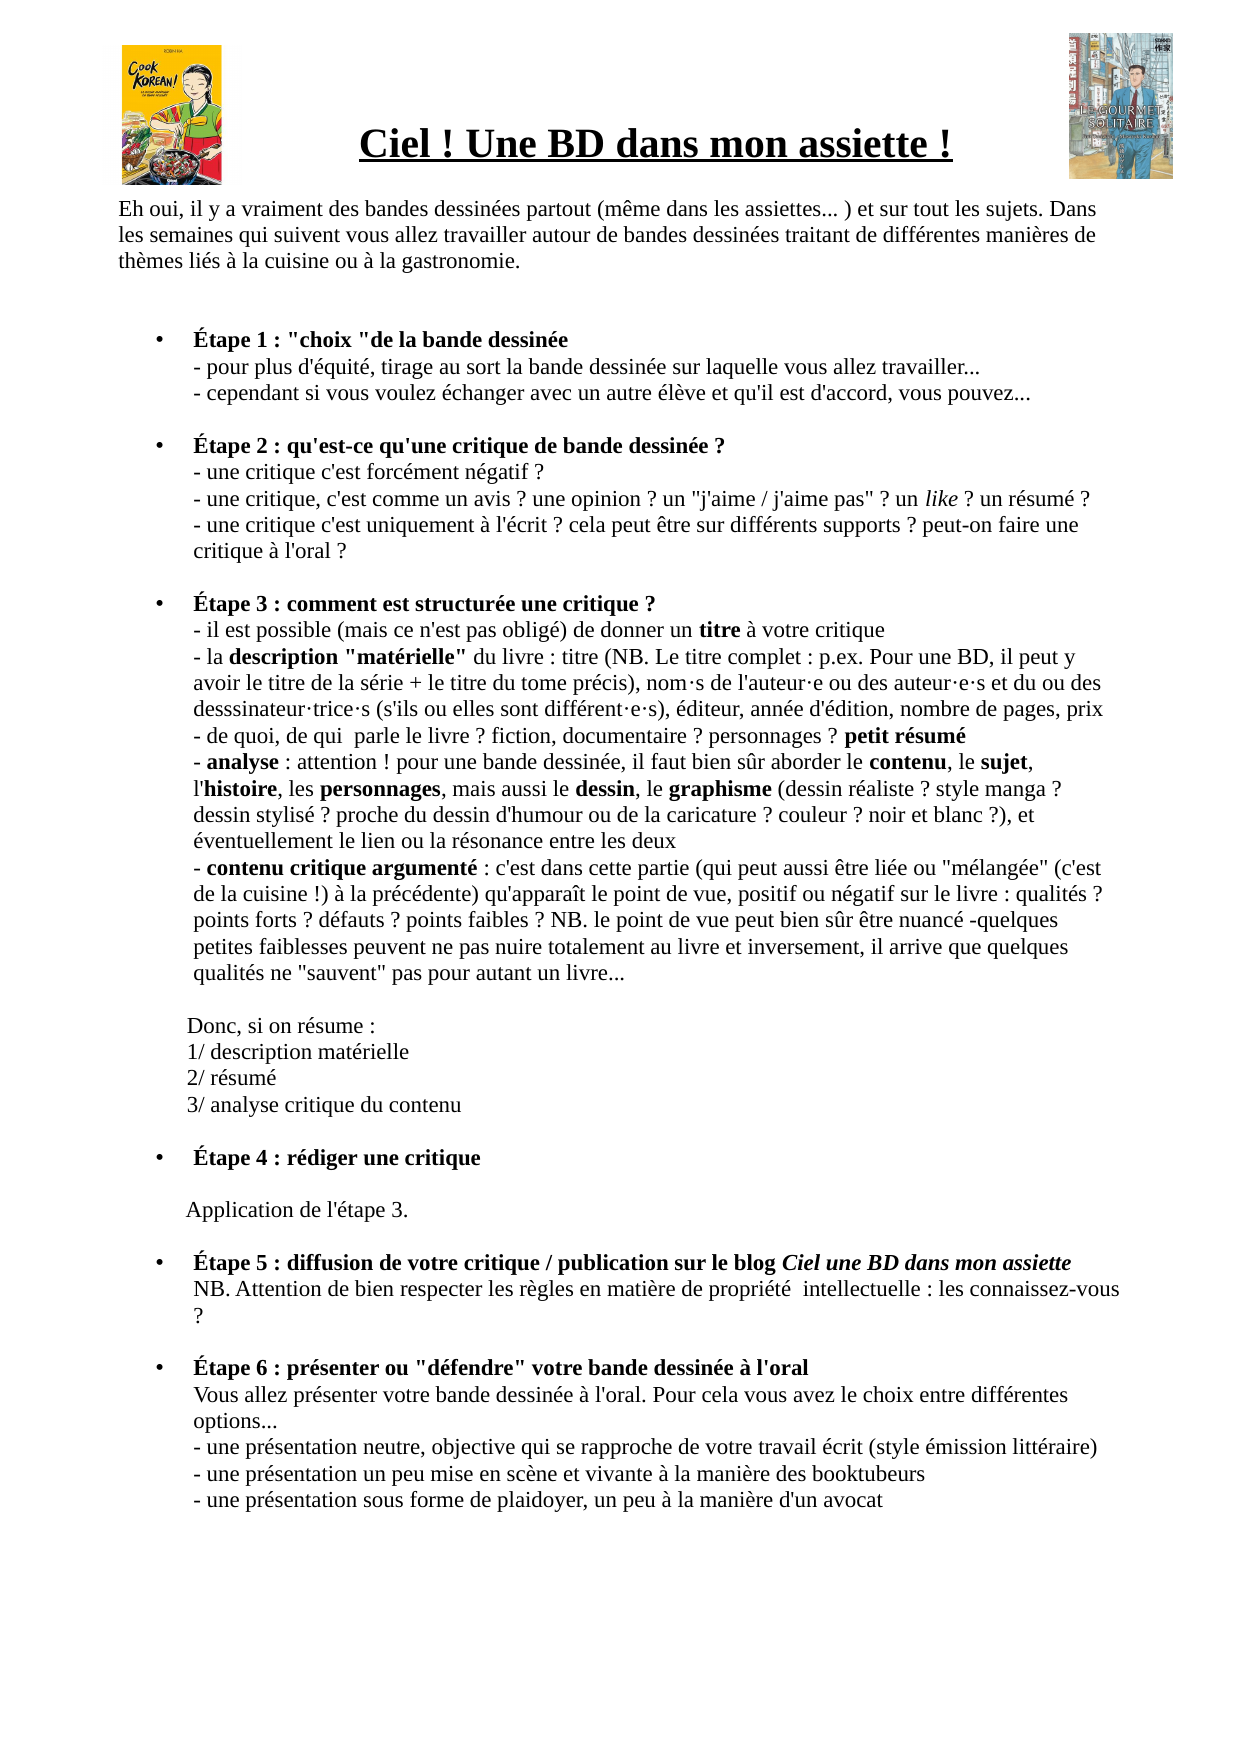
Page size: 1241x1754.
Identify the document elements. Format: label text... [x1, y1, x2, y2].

list - une critique, c'est comme un avis ? une opinion ? un "j'aime / j'aime pas" ? un like ? un résumé ? [156, 485, 1122, 511]
list Étape 5 : diffusion de votre critique / publication sur le blog Ciel une BD dans mon assiette [156, 1249, 1122, 1275]
list - une critique c'est forcément négatif ? [156, 458, 1122, 485]
picture [1069, 33, 1173, 179]
text Eh oui, il y a vraiment des bandes dessinées partout (même dans les assiettes... ) et sur tout les sujets. Dans les semaines qui suivent vous allez travailler autour de bandes dessinées traitant de différentes manières de thèmes liés à la cuisine ou à la gastronomie. [118, 195, 1122, 274]
list - il est possible (mais ce n'est pas obligé) de donner un titre à votre critique [156, 616, 1122, 643]
list - une présentation sous forme de plaidoyer, un peu à la manière d'un avocat [156, 1486, 1122, 1512]
list - une critique c'est uniquement à l'écrit ? cela peut être sur différents supports ? peut-on faire une critique à l'oral ? [156, 511, 1122, 564]
list - de quoi, de qui parle le livre ? fiction, documentaire ? personnages ? petit résumé [156, 722, 1122, 748]
text Application de l'étape 3. [118, 1196, 1122, 1223]
text 2/ résumé [118, 1064, 1122, 1091]
text 1/ description matérielle [118, 1038, 1122, 1064]
list - une présentation un peu mise en scène et vivante à la manière des booktubeurs [156, 1460, 1122, 1486]
list - contenu critique argumenté : c'est dans cette partie (qui peut aussi être liée ou "mélangée" (c'est de la cuisine !) à la précédente) qu'apparaît le point de vue, positif ou négatif sur le livre : qualités ? points forts ? défauts ? points faibles ? NB. le point de vue peut bien sûr être nuancé -quelques petites faiblesses peuvent ne pas nuire totalement au livre et inversement, il arrive que quelques qualités ne "sauvent" pas pour autant un livre... [156, 854, 1122, 985]
list Étape 3 : comment est structurée une critique ? [156, 590, 1122, 616]
list - la description "matérielle" du livre : titre (NB. Le titre complet : p.ex. Pour une BD, il peut y avoir le titre de la série + le titre du tome précis), nom·s de l'auteur·e ou des auteur·e·s et du ou des desssinateur·trice·s (s'ils ou elles sont différent·e·s), éditeur, année d'édition, nombre de pages, prix [156, 643, 1122, 722]
list Vous allez présenter votre bande dessinée à l'oral. Pour cela vous avez le choix entre différentes options... [156, 1381, 1122, 1433]
picture [102, 45, 242, 185]
list Étape 4 : rédiger une critique [156, 1143, 1122, 1170]
list - une présentation neutre, objective qui se rapproche de votre travail écrit (style émission littéraire) [156, 1433, 1122, 1460]
list - cependant si vous voulez échanger avec un autre élève et qu'il est d'accord, vous pouvez... [156, 379, 1122, 406]
list - pour plus d'équité, tirage au sort la bande dessinée sur laquelle vous allez travailler... [156, 353, 1122, 379]
list NB. Attention de bien respecter les règles en matière de propriété intellectuelle : les connaissez-vous ? [156, 1275, 1122, 1328]
list Étape 2 : qu'est-ce qu'une critique de bande dessinée ? [156, 432, 1122, 458]
list - analyse : attention ! pour une bande dessinée, il faut bien sûr aborder le contenu, le sujet, l'histoire, les personnages, mais aussi le dessin, le graphisme (dessin réaliste ? style manga ? dessin stylisé ? proche du dessin d'humour ou de la caricature ? couleur ? noir et blanc ?), et éventuellement le lien ou la résonance entre les deux [156, 748, 1122, 854]
list Étape 6 : présenter ou "défendre" votre bande dessinée à l'oral [156, 1354, 1122, 1381]
text Donc, si on résume : [118, 1012, 1122, 1038]
text 3/ analyse critique du contenu [118, 1091, 1122, 1117]
text Ciel ! Une BD dans mon assiette ! [242, 118, 1069, 166]
list Étape 1 : "choix "de la bande dessinée [156, 327, 1122, 353]
